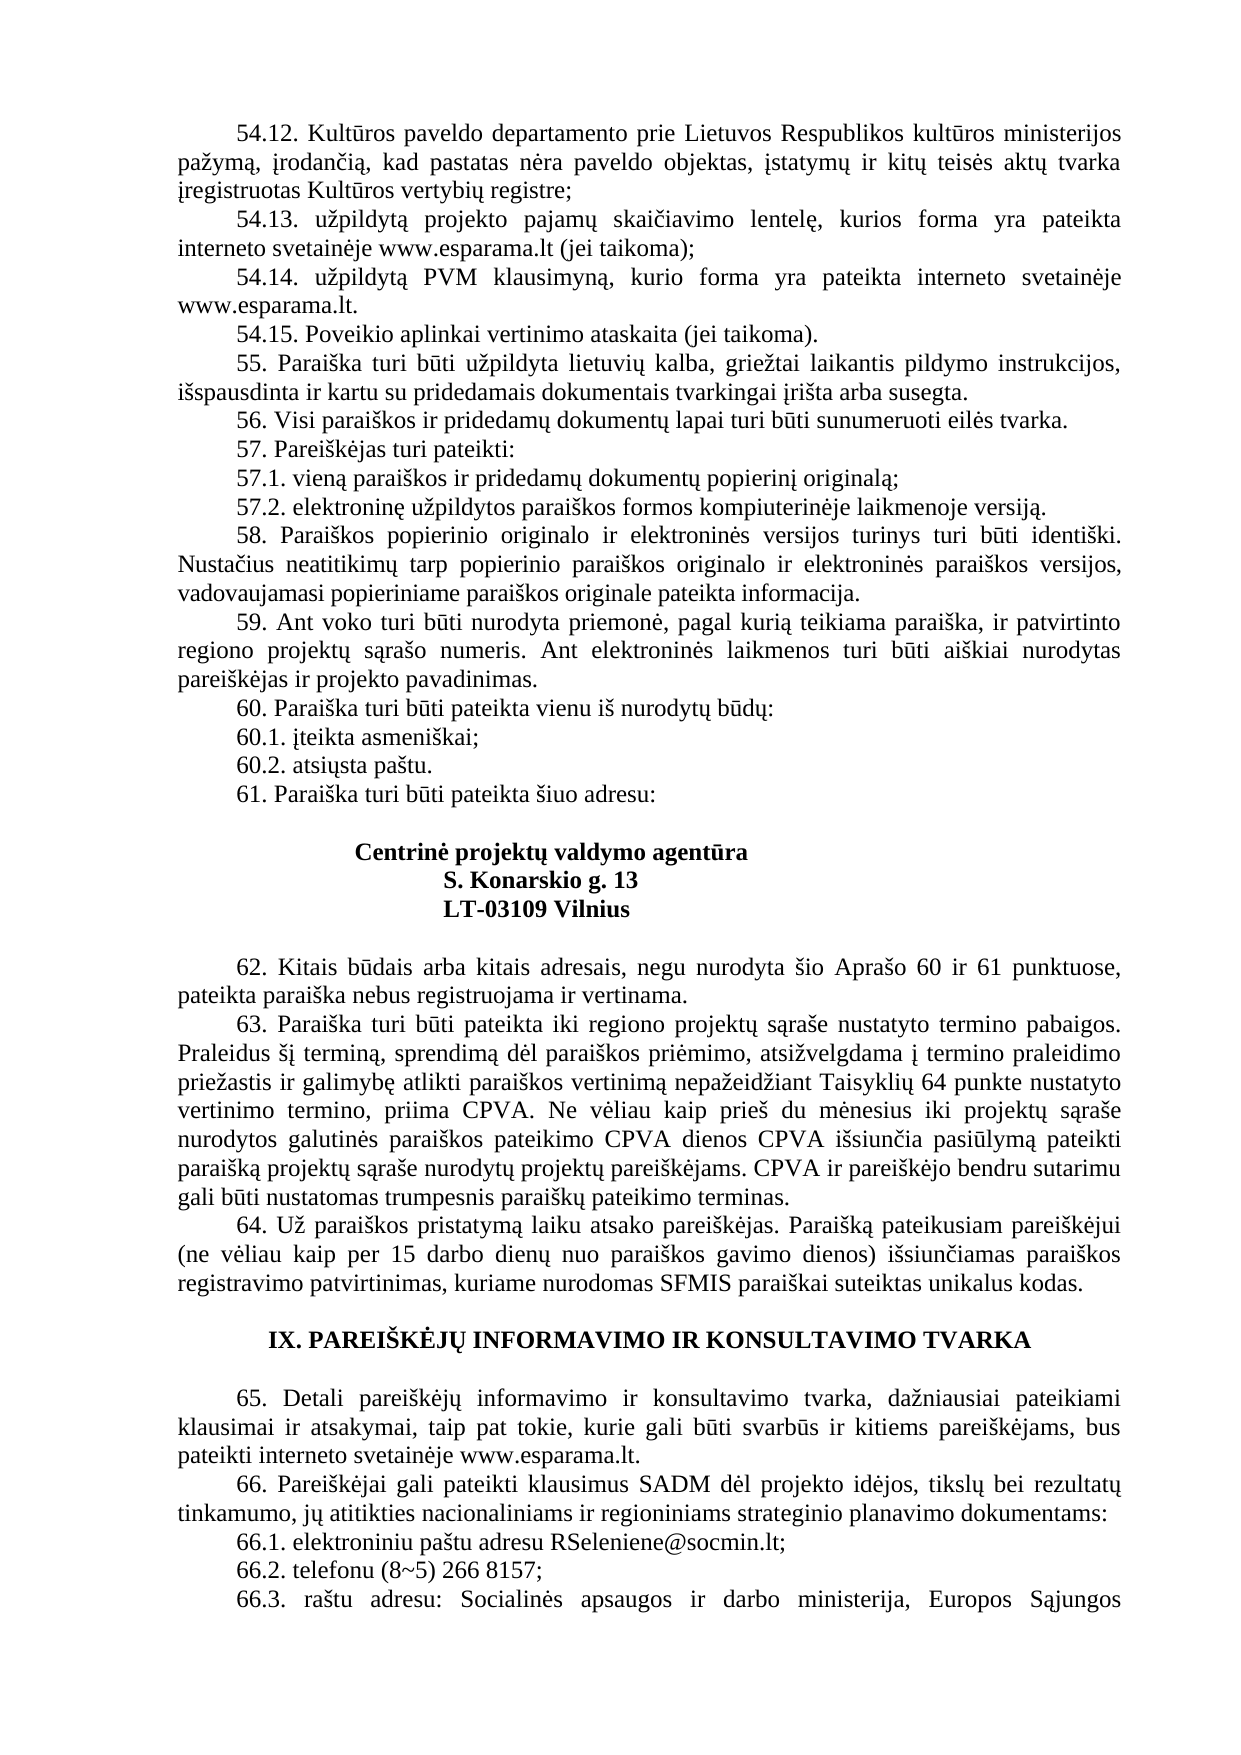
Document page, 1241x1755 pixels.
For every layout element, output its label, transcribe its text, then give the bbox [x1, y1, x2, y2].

text 55. Paraiška turi būti užpildyta lietuvių kalba, griežtai laikantis pildymo instrukcijos, išspausdinta ir kartu su pridedamais dokumentais tvarkingai įrišta arba susegta. [177, 348, 1122, 406]
text 54.15. Poveikio aplinkai vertinimo ataskaita (jei taikoma). [177, 319, 1122, 348]
text 66.3. raštu adresu: Socialinės apsaugos ir darbo ministerija, Europos Sąjungos [177, 1584, 1122, 1613]
text 61. Paraiška turi būti pateikta šiuo adresu: [177, 779, 1122, 808]
text 62. Kitais būdais arba kitais adresais, negu nurodyta šio Aprašo 60 ir 61 punktuose, pateikta paraiška nebus registruojama ir vertinama. [177, 952, 1122, 1009]
text 57. Pareiškėjas turi pateikti: [177, 434, 1122, 463]
text 59. Ant voko turi būti nurodyta priemonė, pagal kurią teikiama paraiška, ir patvirtinto regiono projektų sąrašo numeris. Ant elektroninės laikmenos turi būti aiškiai nurodytas pareiškėjas ir projekto pavadinimas. [177, 607, 1122, 693]
text 54.14. užpildytą PVM klausimyną, kurio forma yra pateikta interneto svetainėje www.esparama.lt. [177, 262, 1122, 319]
text Centrinė projektų valdymo agentūra [354, 837, 1122, 866]
text 66.2. telefonu (8~5) 266 8157; [177, 1556, 1122, 1584]
text 56. Visi paraiškos ir pridedamų dokumentų lapai turi būti sunumeruoti eilės tvarka. [177, 406, 1122, 434]
text 54.13. užpildytą projekto pajamų skaičiavimo lentelę, kurios forma yra pateikta interneto svetainėje www.esparama.lt (jei taikoma); [177, 204, 1122, 262]
text S. Konarskio g. 13 [354, 866, 1122, 894]
text 60. Paraiška turi būti pateikta vienu iš nurodytų būdų: [177, 693, 1122, 722]
text 64. Už paraiškos pristatymą laiku atsako pareiškėjas. Paraišką pateikusiam pareiškėjui (ne vėliau kaip per 15 darbo dienų nuo paraiškos gavimo dienos) išsiunčiamas paraiškos registravimo patvirtinimas, kuriame nurodomas SFMIS paraiškai suteiktas unikalus kodas. [177, 1211, 1122, 1297]
text 54.12. Kultūros paveldo departamento prie Lietuvos Respublikos kultūros ministerijos pažymą, įrodančią, kad pastatas nėra paveldo objektas, įstatymų ir kitų teisės aktų tvarka įregistruotas Kultūros vertybių registre; [177, 118, 1122, 204]
text 66.1. elektroniniu paštu adresu RSeleniene@socmin.lt; [177, 1527, 1122, 1556]
text 57.2. elektroninę užpildytos paraiškos formos kompiuterinėje laikmenoje versiją. [177, 492, 1122, 521]
text 60.2. atsiųsta paštu. [177, 751, 1122, 779]
text 60.1. įteikta asmeniškai; [177, 722, 1122, 751]
text IX. PAREIŠKĖJŲ INFORMAVIMO IR KONSULTAVIMO TVARKA [177, 1326, 1122, 1354]
text 63. Paraiška turi būti pateikta iki regiono projektų sąraše nustatyto termino pabaigos. Praleidus šį terminą, sprendimą dėl paraiškos priėmimo, atsižvelgdama į termino praleidimo priežastis ir galimybę atlikti paraiškos vertinimą nepažeidžiant Taisyklių 64 punkte nustatyto vertinimo termino, priima CPVA. Ne vėliau kaip prieš du mėnesius iki projektų sąraše nurodytos galutinės paraiškos pateikimo CPVA dienos CPVA išsiunčia pasiūlymą pateikti paraišką projektų sąraše nurodytų projektų pareiškėjams. CPVA ir pareiškėjo bendru sutarimu gali būti nustatomas trumpesnis paraiškų pateikimo terminas. [177, 1009, 1122, 1211]
text 66. Pareiškėjai gali pateikti klausimus SADM dėl projekto idėjos, tikslų bei rezultatų tinkamumo, jų atitikties nacionaliniams ir regioniniams strateginio planavimo dokumentams: [177, 1469, 1122, 1527]
text 57.1. vieną paraiškos ir pridedamų dokumentų popierinį originalą; [177, 463, 1122, 492]
text LT-03109 Vilnius [354, 894, 1122, 923]
text 65. Detali pareiškėjų informavimo ir konsultavimo tvarka, dažniausiai pateikiami klausimai ir atsakymai, taip pat tokie, kurie gali būti svarbūs ir kitiems pareiškėjams, bus pateikti interneto svetainėje www.esparama.lt. [177, 1383, 1122, 1469]
text 58. Paraiškos popierinio originalo ir elektroninės versijos turinys turi būti identiški. Nustačius neatitikimų tarp popierinio paraiškos originalo ir elektroninės paraiškos versijos, vadovaujamasi popieriniame paraiškos originale pateikta informacija. [177, 521, 1122, 607]
